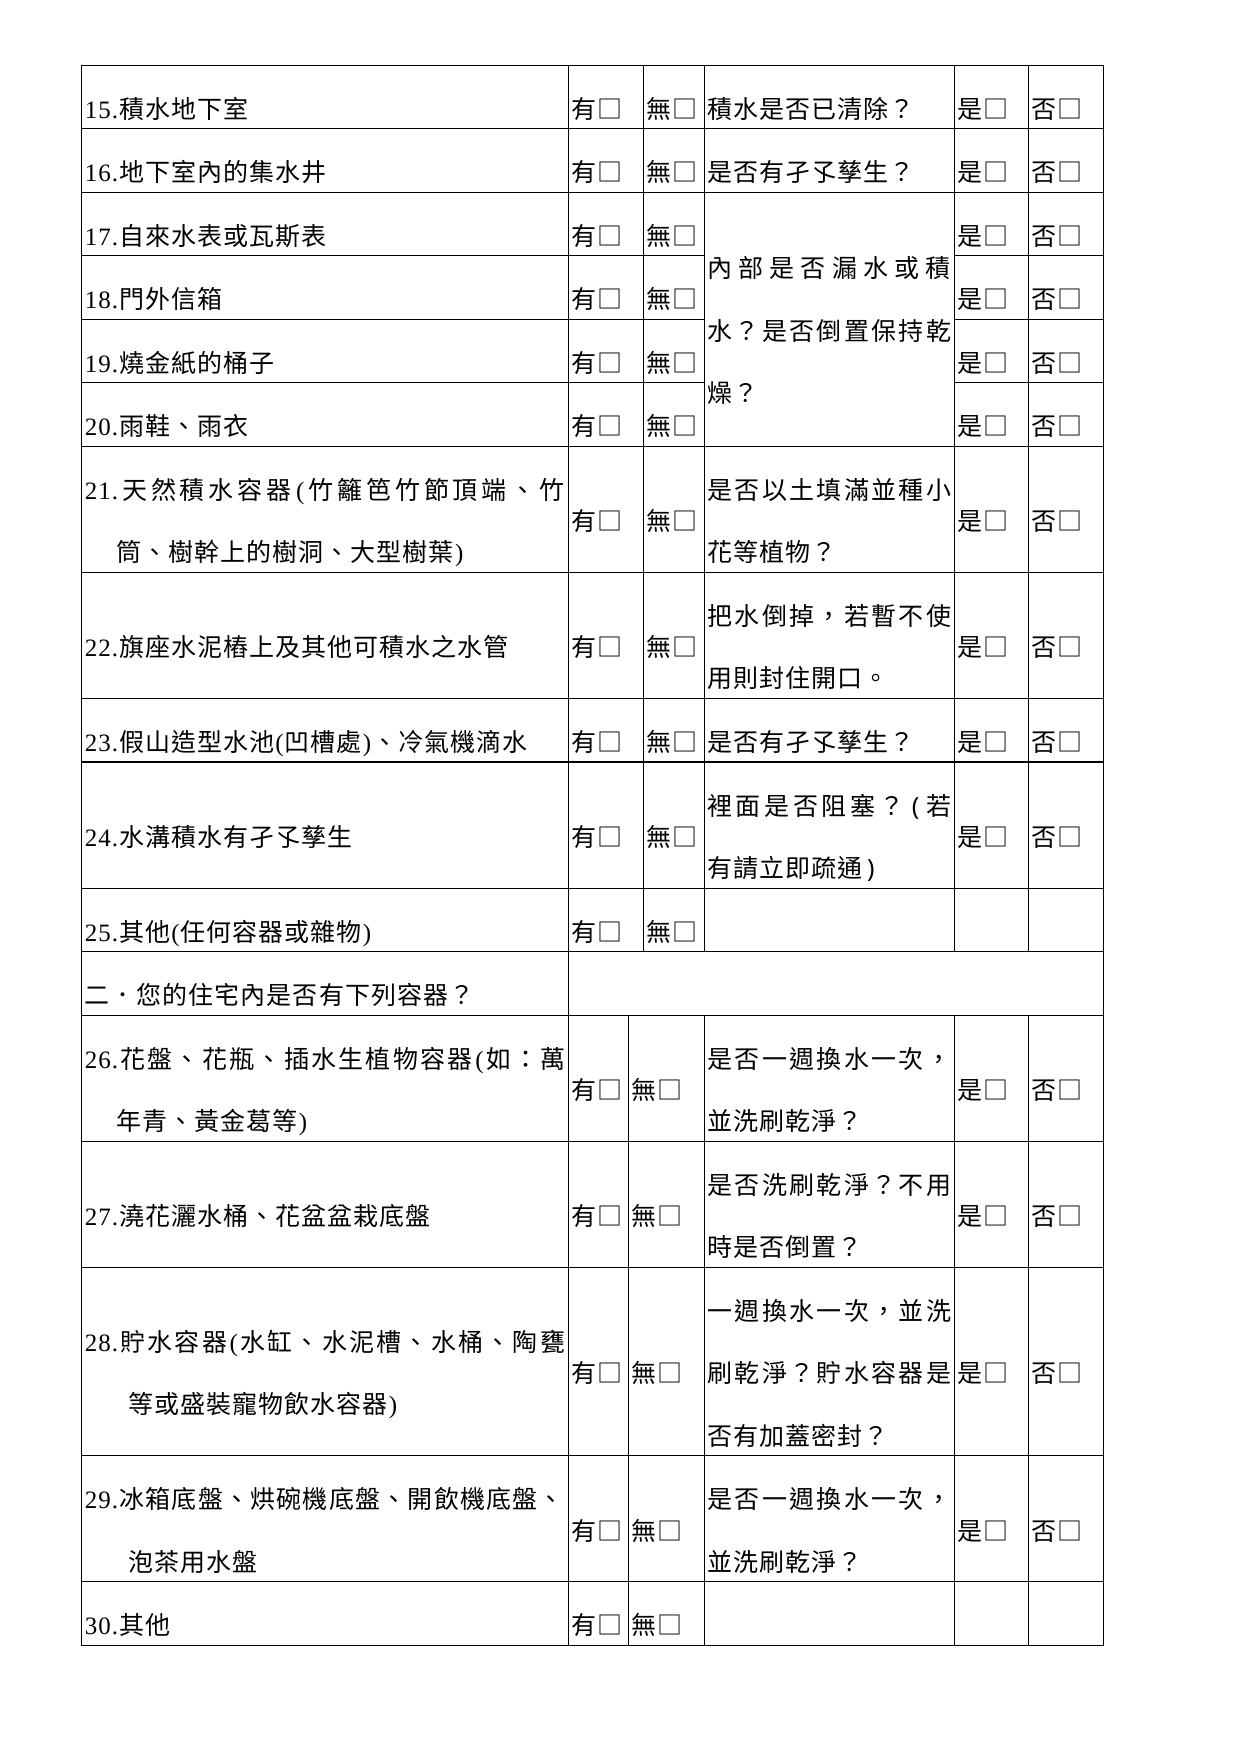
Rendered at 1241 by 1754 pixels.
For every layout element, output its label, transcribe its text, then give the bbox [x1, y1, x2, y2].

table_cell 是□ [955, 699, 1028, 761]
table_cell 有□ [569, 1582, 628, 1645]
table_cell 是否一週換水一次，並洗刷乾淨？ [705, 1456, 954, 1581]
table_cell 是□ [955, 1456, 1028, 1581]
table_cell 內部是否漏水或積水？是否倒置保持乾燥？ [705, 193, 954, 446]
table_cell 22.旗座水泥樁上及其他可積水之水管 [82, 573, 568, 698]
table_cell 否□ [1029, 129, 1103, 192]
table_cell 無□ [644, 320, 704, 382]
table_cell 有□ [569, 193, 643, 255]
table_cell 21.天然積水容器(竹籬笆竹節頂端、竹筒、樹幹上的樹洞、大型樹葉) [82, 447, 568, 572]
table_cell 無□ [644, 383, 704, 446]
table_cell 有□ [569, 1016, 628, 1141]
table_cell 有□ [569, 320, 643, 382]
table_cell 18.門外信箱 [82, 256, 568, 319]
table_cell 無□ [644, 256, 704, 319]
table_cell 有□ [569, 889, 643, 951]
table_cell 否□ [1029, 1142, 1103, 1267]
table_cell 是□ [955, 66, 1028, 128]
table_cell 裡面是否阻塞？(若有請立即疏通) [705, 763, 954, 887]
table_cell 有□ [569, 1456, 628, 1581]
table_cell 是否有孑孓孳生？ [705, 699, 954, 761]
table_cell 無□ [629, 1142, 704, 1267]
table_cell 否□ [1029, 763, 1103, 887]
table_cell 無□ [644, 193, 704, 255]
table_cell 無□ [629, 1456, 704, 1581]
table_cell 無□ [644, 129, 704, 192]
table_cell 是□ [955, 129, 1028, 192]
table_cell 15.積水地下室 [82, 66, 568, 128]
table_cell 無□ [644, 66, 704, 128]
table_cell 無□ [629, 1268, 704, 1455]
table_cell 28.貯水容器(水缸、水泥槽、水桶、陶甕等或盛裝寵物飲水容器) [82, 1268, 568, 1455]
table_cell 否□ [1029, 1268, 1103, 1455]
table_cell 是否洗刷乾淨？不用時是否倒置？ [705, 1142, 954, 1267]
table_cell 否□ [1029, 320, 1103, 382]
table_cell 29.冰箱底盤、烘碗機底盤、開飲機底盤、泡茶用水盤 [82, 1456, 568, 1581]
table_cell 有□ [569, 66, 643, 128]
table_cell [705, 1582, 954, 1645]
table_cell [705, 889, 954, 951]
table_cell 二．您的住宅內是否有下列容器？ [82, 952, 568, 1014]
table_cell 一週換水一次，並洗刷乾淨？貯水容器是否有加蓋密封？ [705, 1268, 954, 1455]
table_cell 是□ [955, 1142, 1028, 1267]
table_cell 無□ [644, 699, 704, 761]
table_cell 是□ [955, 447, 1028, 572]
table_cell 25.其他(任何容器或雜物) [82, 889, 568, 951]
table_cell 17.自來水表或瓦斯表 [82, 193, 568, 255]
table_cell 有□ [569, 383, 643, 446]
table_cell 是□ [955, 383, 1028, 446]
table_cell 有□ [569, 1268, 628, 1455]
table_cell 否□ [1029, 193, 1103, 255]
table_cell 有□ [569, 256, 643, 319]
table_cell 無□ [644, 763, 704, 887]
table_cell 是□ [955, 1268, 1028, 1455]
table_cell 是否以土填滿並種小花等植物？ [705, 447, 954, 572]
table_cell 無□ [629, 1582, 704, 1645]
table_cell [569, 952, 1103, 1014]
table_cell 否□ [1029, 256, 1103, 319]
table_cell 27.澆花灑水桶、花盆盆栽底盤 [82, 1142, 568, 1267]
table_cell 是□ [955, 1016, 1028, 1141]
table_cell 積水是否已清除？ [705, 66, 954, 128]
table_cell 是□ [955, 573, 1028, 698]
table_cell 把水倒掉，若暫不使用則封住開口。 [705, 573, 954, 698]
table_cell 有□ [569, 1142, 628, 1267]
table_cell 是□ [955, 193, 1028, 255]
table_cell 是□ [955, 763, 1028, 887]
table_cell 24.水溝積水有孑孓孳生 [82, 763, 568, 887]
table_cell 否□ [1029, 1456, 1103, 1581]
table_cell 否□ [1029, 1016, 1103, 1141]
table_cell 無□ [629, 1016, 704, 1141]
table_cell 是□ [955, 320, 1028, 382]
table_cell 否□ [1029, 573, 1103, 698]
table_cell 有□ [569, 573, 643, 698]
table_cell 是否一週換水一次，並洗刷乾淨？ [705, 1016, 954, 1141]
table_cell 無□ [644, 447, 704, 572]
table_cell 無□ [644, 889, 704, 951]
table_cell 否□ [1029, 447, 1103, 572]
table_cell 19.燒金紙的桶子 [82, 320, 568, 382]
table_cell 否□ [1029, 66, 1103, 128]
table_cell 有□ [569, 447, 643, 572]
table_cell 否□ [1029, 383, 1103, 446]
table_cell 30.其他 [82, 1582, 568, 1645]
table_cell 有□ [569, 699, 643, 761]
table_cell [1029, 889, 1103, 951]
table_cell [955, 889, 1028, 951]
table_cell 16.地下室內的集水井 [82, 129, 568, 192]
table_cell [1029, 1582, 1103, 1645]
table_cell 20.雨鞋、雨衣 [82, 383, 568, 446]
table_cell 是□ [955, 256, 1028, 319]
table_cell 有□ [569, 129, 643, 192]
table_cell 否□ [1029, 699, 1103, 761]
table_cell 無□ [644, 573, 704, 698]
table_cell 有□ [569, 763, 643, 887]
table_cell 23.假山造型水池(凹槽處)、冷氣機滴水 [82, 699, 568, 761]
table_cell 是否有孑孓孳生？ [705, 129, 954, 192]
table_cell 26.花盤、花瓶、插水生植物容器(如：萬年青、黃金葛等) [82, 1016, 568, 1141]
table_cell [955, 1582, 1028, 1645]
